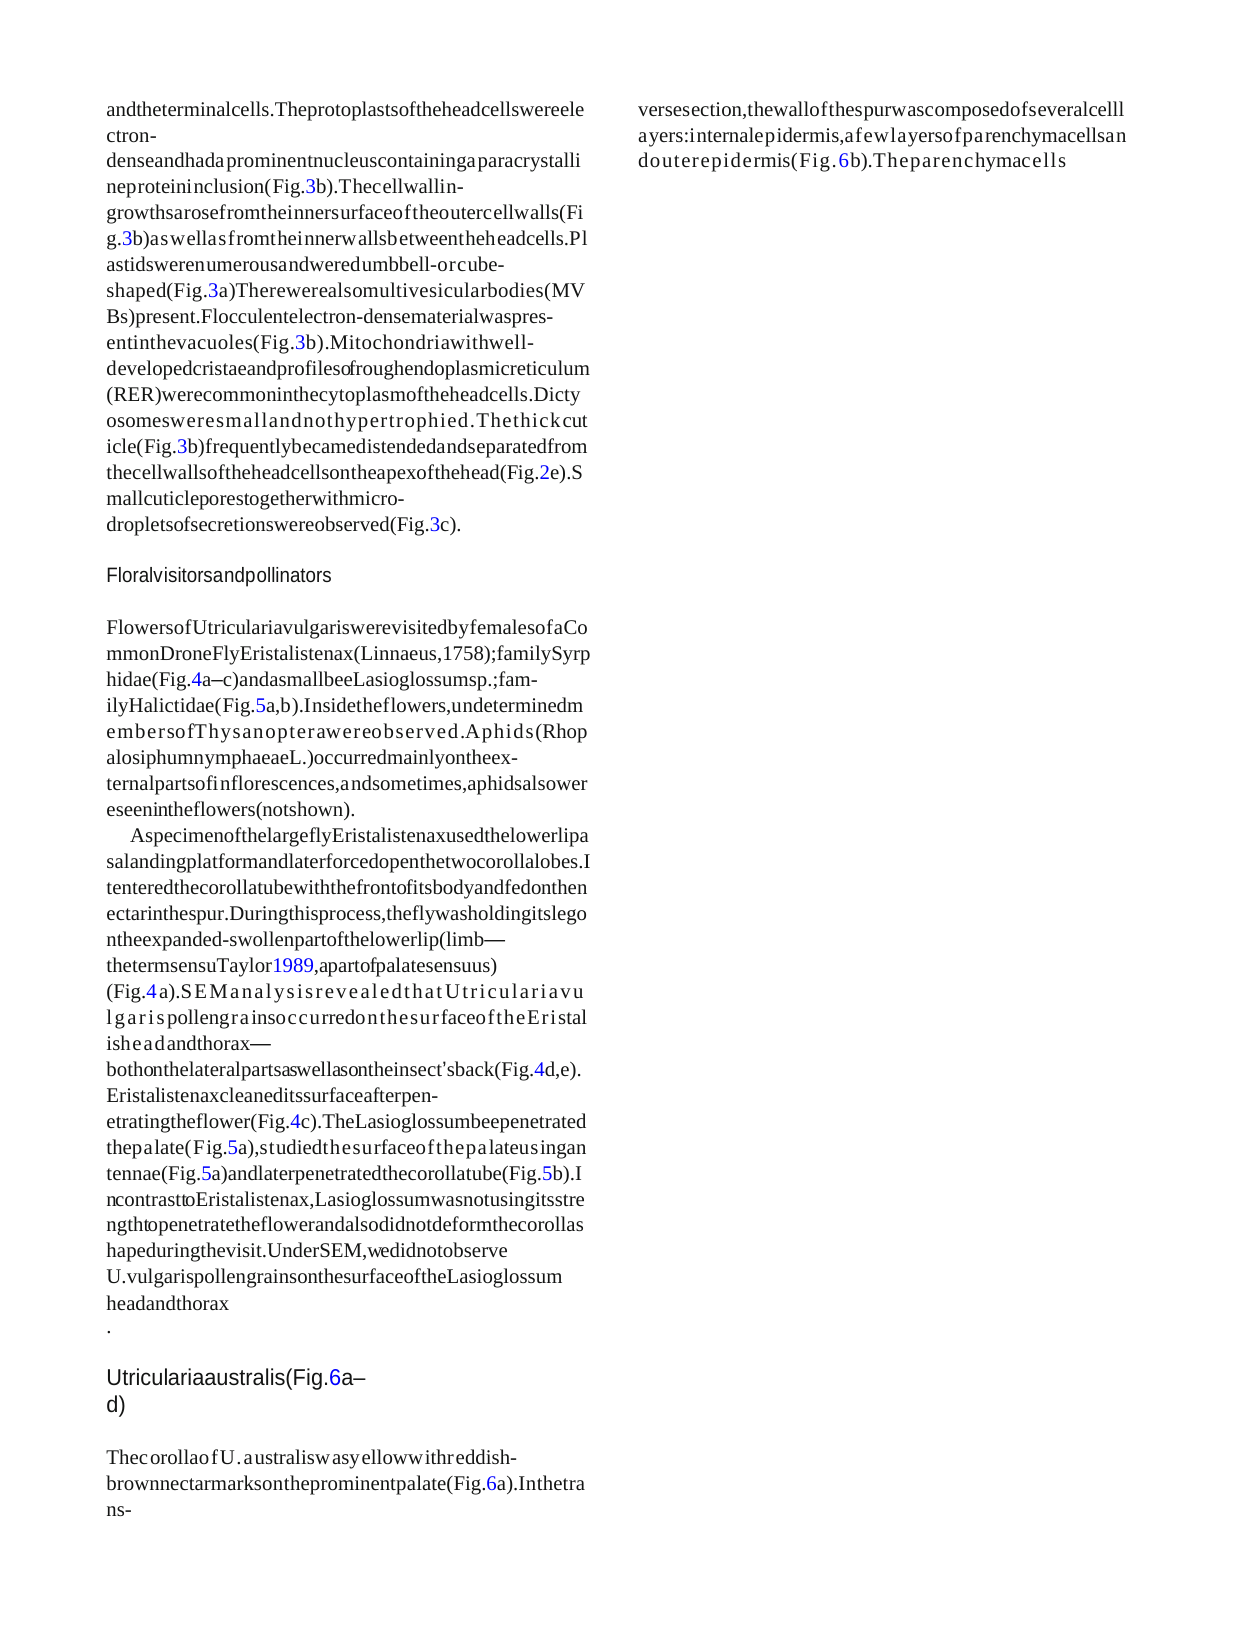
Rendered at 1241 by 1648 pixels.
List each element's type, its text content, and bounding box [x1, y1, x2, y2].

text versesection,thewallofthespurwascomposedofseveralcelllayers:internalepidermis,afewlayersofparenchymacellsandouterepidermis(Fig.6b).Theparenchymacells [638, 97, 1134, 172]
text ThecorollaofU.australiswasyellowwithreddish-brownnectarmarksontheprominentpalate(Fig.6a).Inthetrans- [106, 1444, 590, 1521]
text U.vulgarispollengrainsonthesurfaceoftheLasioglossum [106, 1264, 590, 1288]
text AspecimenofthelargeflyEristalistenaxusedthelowerlipasalandingplatformandlaterforcedopenthetwocorollalobes.Itenteredthecorollatubewiththefrontofitsbodyandfedonthenectarinthespur.Duringthisprocess,theflywasholdingitslegontheexpanded-swollenpartofthelowerlip(limb—thetermsensuTaylor1989,apartofpalatesensuus)(Fig.4a).SEManalysisrevealedthatUtriculariavulgarispollengrainsoccurredonthesurfaceoftheEristalisheadandthorax—bothonthelateralpartsaswellasontheinsect’sback(Fig.4d,e).Eristalistenaxcleaneditssurfaceafterpen-etratingtheflower(Fig.4c).TheLasioglossumbeepenetratedthepalate(Fig.5a),studiedthesurfaceofthepalateusingantennae(Fig.5a)andlaterpenetratedthecorollatube(Fig.5b).IncontrasttoEristalistenax,Lasioglossumwasnotusingitsstrengthtopenetratetheflowerandalsodidnotdeformthecorollashapeduringthevisit.UnderSEM,wedidnotobserve [106, 823, 590, 1262]
text FlowersofUtriculariavulgariswerevisitedbyfemalesofaCommonDroneFlyEristalistenax(Linnaeus,1758);familySyrphidae(Fig.4a–c)andasmallbeeLasioglossumsp.;fam-ilyHalictidae(Fig.5a,b).Insidetheflowers,undeterminedmembersofThysanopterawereobserved.Aphids(RhopalosiphumnymphaeaeL.)occurredmainlyontheex-ternalpartsofinflorescences,andsometimes,aphidsalsowereseenintheflowers(notshown). [106, 615, 592, 821]
subtitle Utriculariaaustralis(Fig.6a–d) [106, 1364, 382, 1417]
text Floralvisitorsandpollinators [106, 563, 332, 587]
text andtheterminalcells.Theprotoplastsoftheheadcellswereelectron-denseandhadaprominentnucleuscontainingaparacrystallineproteininclusion(Fig.3b).Thecellwallin-growthsarosefromtheinnersurfaceoftheoutercellwalls(Fig.3b)aswellasfromtheinnerwallsbetweentheheadcells.Plastidswerenumerousandweredumbbell-orcube-shaped(Fig.3a)Therewerealsomultivesicularbodies(MVBs)present.Flocculentelectron-densematerialwaspres-entinthevacuoles(Fig.3b).Mitochondriawithwell-developedcristaeandprofilesofroughendoplasmicreticulum(RER)werecommoninthecytoplasmoftheheadcells.Dictyosomesweresmallandnothypertrophied.Thethickcuticle(Fig.3b)frequentlybecamedistendedandseparatedfromthecellwallsoftheheadcellsontheapexofthehead(Fig.2e).Smallcuticleporestogetherwithmicro-dropletsofsecretionswereobserved(Fig.3c). [106, 97, 591, 536]
text headandthorax. [106, 1290, 229, 1338]
